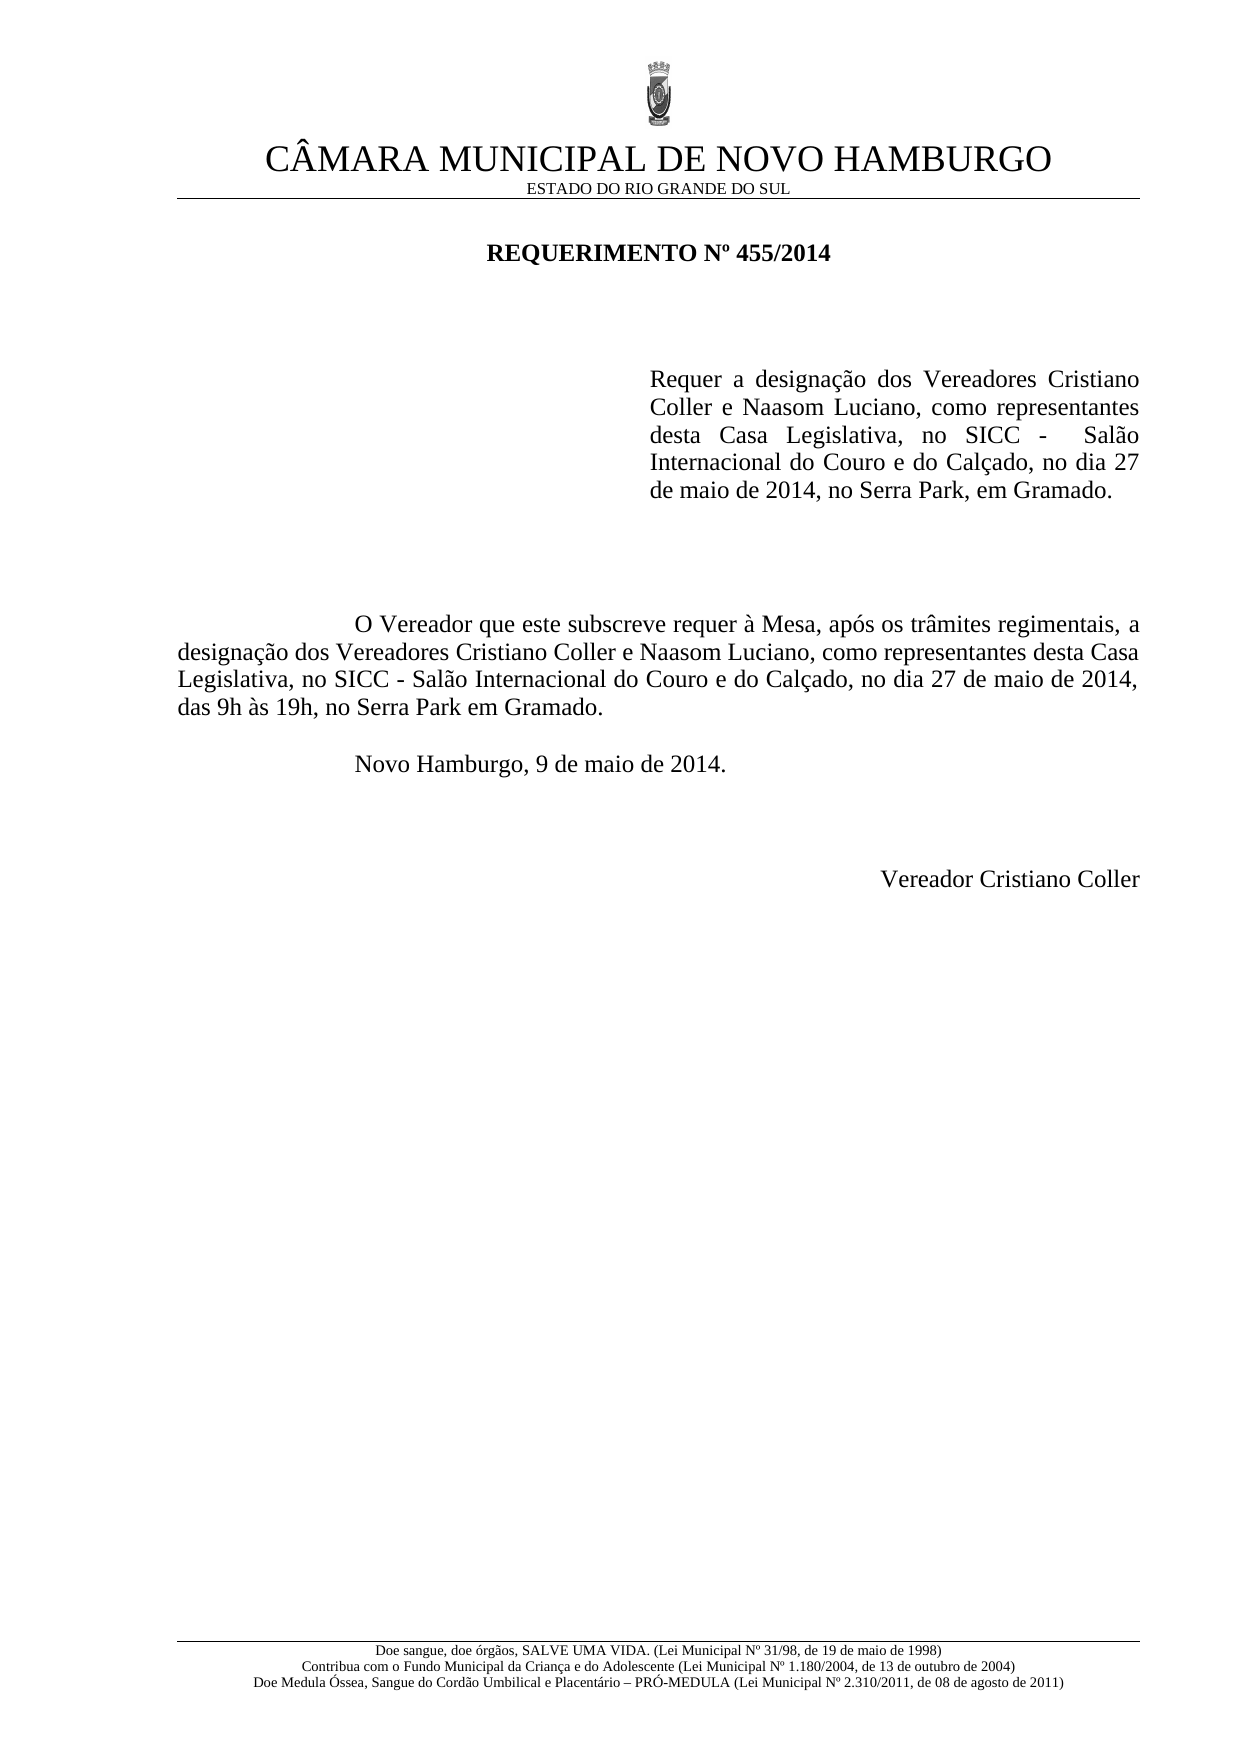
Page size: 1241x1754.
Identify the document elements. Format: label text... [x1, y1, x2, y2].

text O Vereador que este subscreve requer à Mesa, após os trâmites regimentais, a designação dos Vereadores Cristiano Coller e Naasom Luciano, como representantes desta Casa Legislativa, no SICC - Salão Internacional do Couro e do Calçado, no dia 27 de maio de 2014, das 9h às 19h, no Serra Park em Gramado. [177, 610, 1140, 721]
text Vereador Cristiano Coller [177, 865, 1140, 893]
title REQUERIMENTO Nº 455/2014 [177, 239, 1140, 266]
text Novo Hamburgo, 9 de maio de 2014. [177, 751, 1140, 778]
text Requer a designação dos Vereadores Cristiano Coller e Naasom Luciano, como representantes desta Casa Legislativa, no SICC - Salão Internacional do Couro e do Calçado, no dia 27 de maio de 2014, no Serra Park, em Gramado. [649, 365, 1140, 504]
